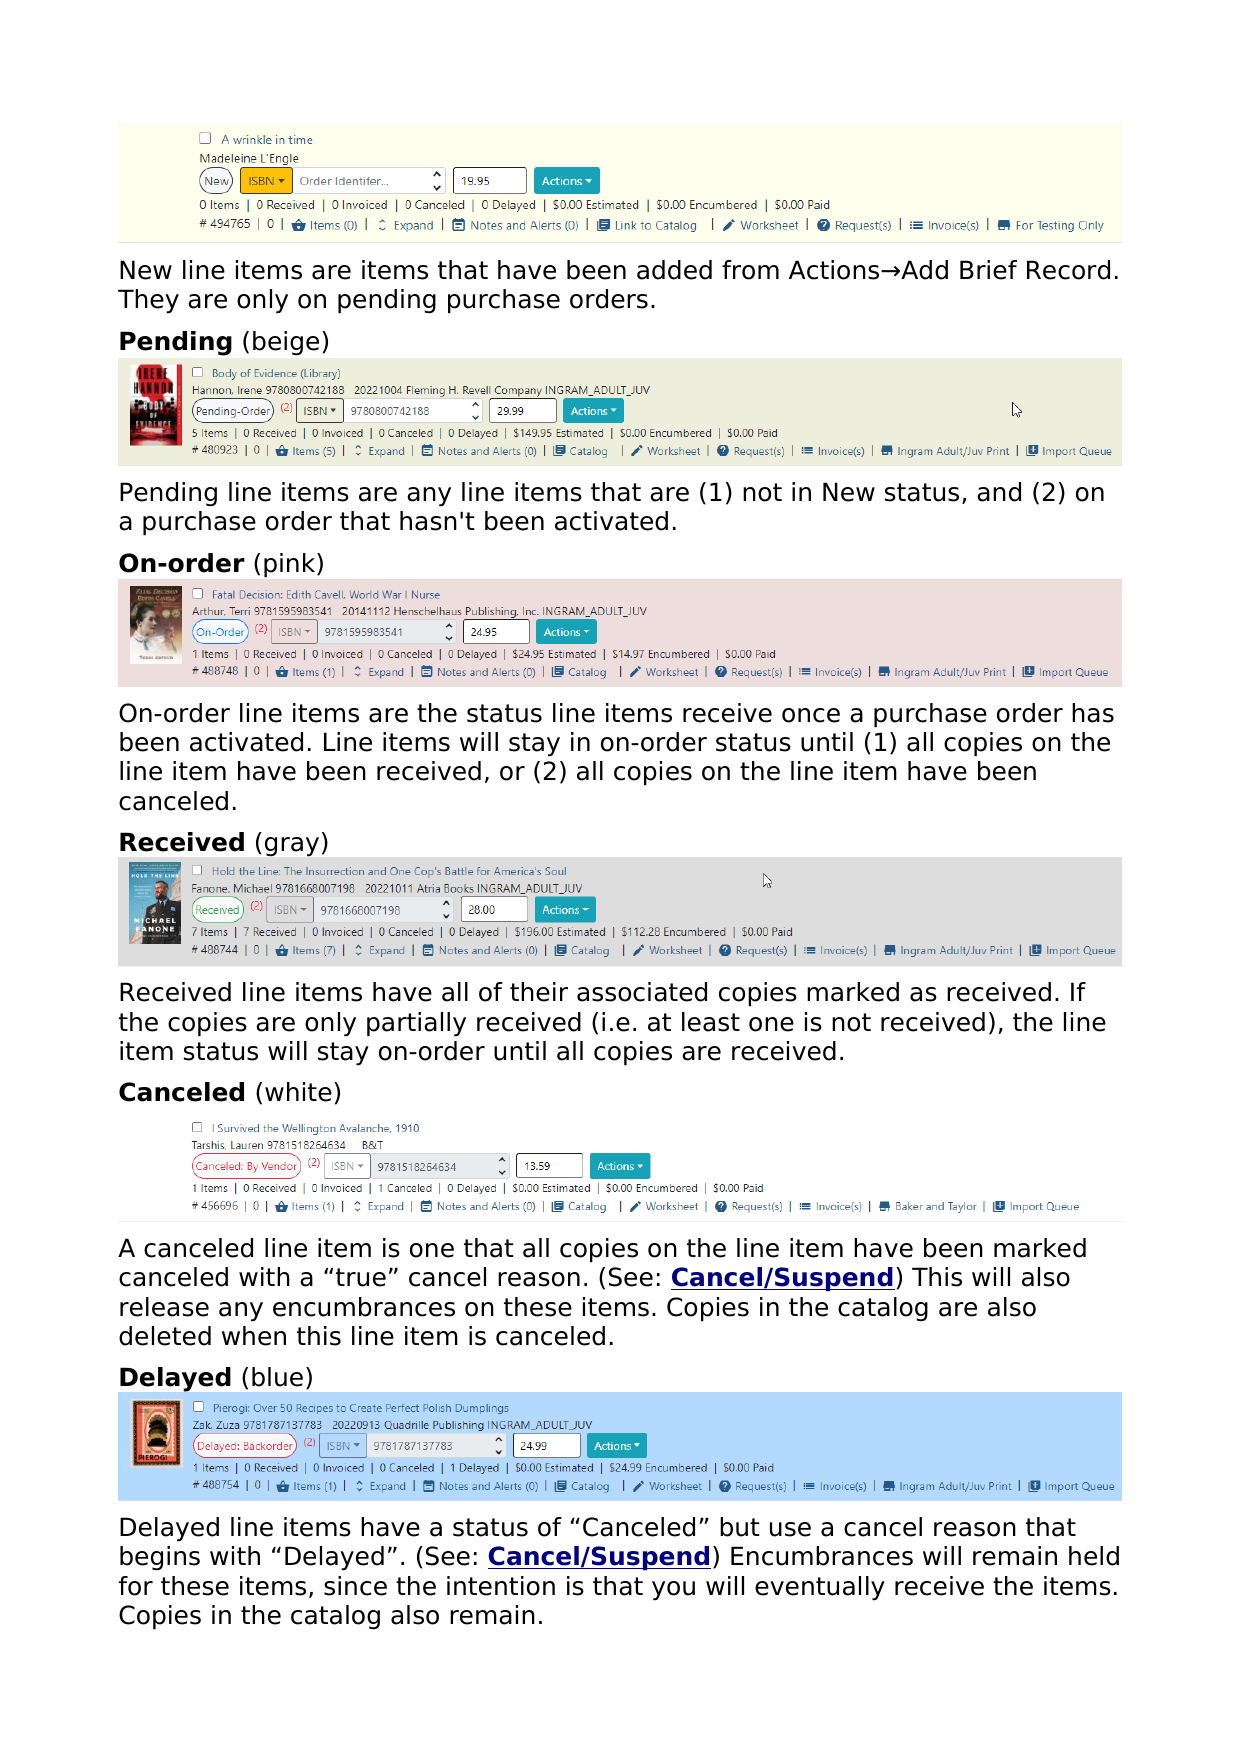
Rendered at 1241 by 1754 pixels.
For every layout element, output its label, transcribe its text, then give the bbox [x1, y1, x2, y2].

picture [118, 1392, 1123, 1501]
text On-order line items are the status line items receive once a purchase order has been activated. Line items will stay in on-order status until (1) all copies on the line item have been received, or (2) all copies on the line item have been canceled. [118, 699, 1122, 816]
text New line items are items that have been added from Actions→Add Brief Record. They are only on pending purchase orders. [118, 256, 1122, 315]
text Delayed line items have a status of “Canceled” but use a cancel reason that begins with “Delayed”. (See: Cancel/Suspend) Encumbrances will remain held for these items, since the intention is that you will eventually receive the items. Copies in the catalog also remain. [118, 1513, 1122, 1630]
picture [118, 578, 1123, 687]
text Delayed (blue) [118, 1363, 1122, 1392]
picture [118, 1107, 1123, 1222]
text A canceled line item is one that all copies on the line item have been marked canceled with a “true” cancel reason. (See: Cancel/Suspend) This will also release any encumbrances on these items. Copies in the catalog are also deleted when this line item is canceled. [118, 1234, 1122, 1351]
text On-order (pink) [118, 549, 1122, 578]
picture [118, 356, 1123, 466]
text Pending line items are any line items that are (1) not in New status, and (2) on a purchase order that hasn't been activated. [118, 478, 1122, 537]
picture [118, 118, 1123, 244]
text Canceled (white) [118, 1079, 1122, 1107]
text Received (gray) [118, 828, 1122, 857]
text Pending (beige) [118, 327, 1122, 356]
text Received line items have all of their associated copies marked as received. If the copies are only partially received (i.e. at least one is not received), the line item status will stay on-order until all copies are received. [118, 979, 1122, 1066]
picture [118, 857, 1123, 967]
